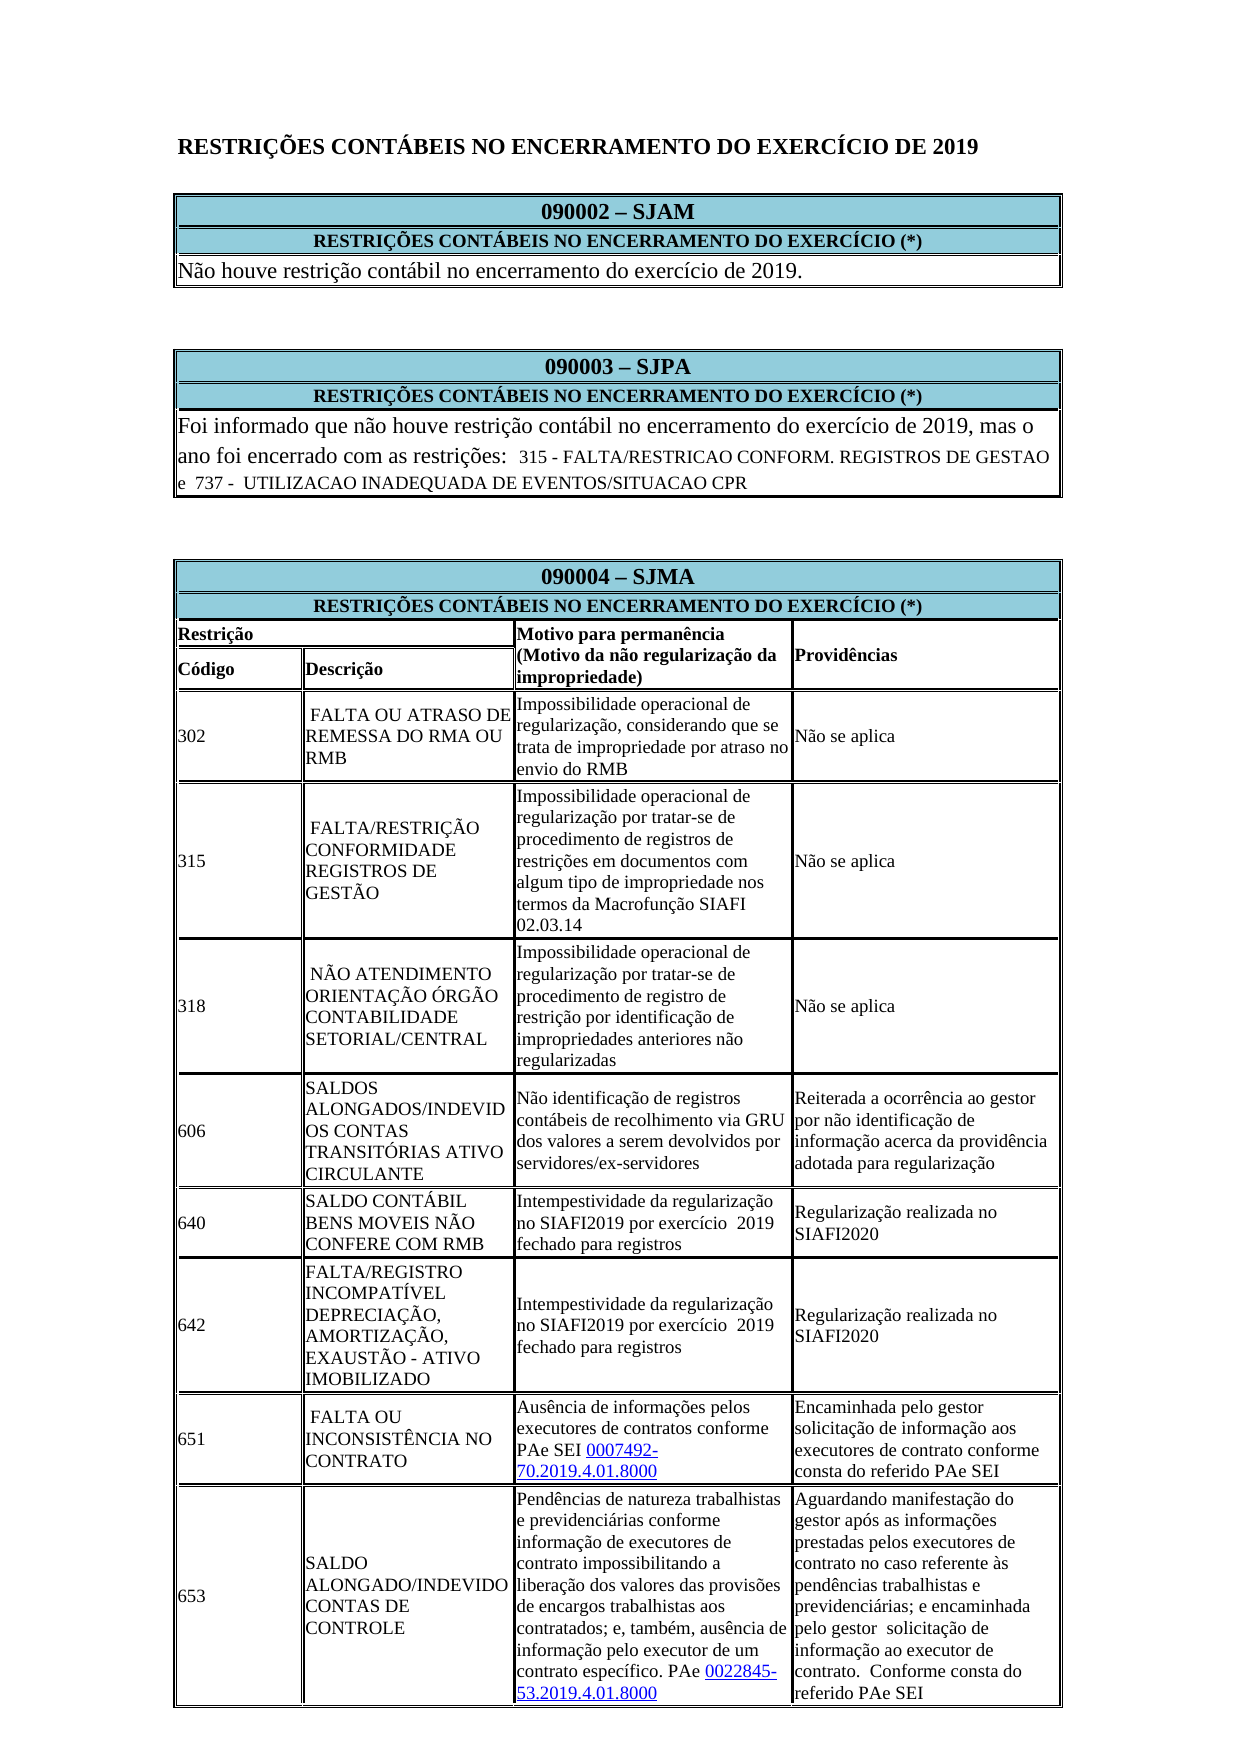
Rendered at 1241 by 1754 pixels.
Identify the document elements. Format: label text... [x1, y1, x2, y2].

table_cell FALTA OU ATRASO DE REMESSA DO RMA OU RMB [305, 692, 513, 780]
table_cell Não se aplica [794, 937, 1059, 1072]
table_cell Não se aplica [794, 780, 1060, 937]
table_cell RESTRIÇÕES CONTÁBEIS NO ENCERRAMENTO DO EXERCÍCIO (*) [175, 381, 1061, 408]
table_header 090002 – SJAM [177, 197, 1059, 225]
table_cell Restrição [175, 618, 513, 645]
table_cell Intempestividade da regularização no SIAFI2019 por exercício 2019 fechado para registros [516, 1259, 791, 1391]
table_cell 640 [175, 1186, 303, 1256]
table_cell NÃO ATENDIMENTO ORIENTAÇÃO ÓRGÃO CONTABILIDADE SETORIAL/CENTRAL [305, 940, 513, 1072]
table_cell FALTA/REGISTRO INCOMPATÍVEL DEPRECIAÇÃO, AMORTIZAÇÃO, EXAUSTÃO - ATIVO IMOBILIZADO [305, 1259, 513, 1391]
table_cell RESTRIÇÕES CONTÁBEIS NO ENCERRAMENTO DO EXERCÍCIO (*) [175, 591, 1061, 618]
table_cell 606 [177, 1072, 301, 1186]
table_cell Impossibilidade operacional de regularização por tratar-se de procedimento de registro de restrição por identificação de impropriedades anteriores não regularizadas [516, 940, 791, 1072]
table_cell RESTRIÇÕES CONTÁBEIS NO ENCERRAMENTO DO EXERCÍCIO (*) [177, 225, 1060, 253]
table_cell FALTA OU INCONSISTÊNCIA NO CONTRATO [305, 1395, 513, 1483]
table_cell Impossibilidade operacional de regularização, considerando que se trata de impropriedade por atraso no envio do RMB [516, 692, 791, 780]
table_cell Não identificação de registros contábeis de recolhimento via GRU dos valores a serem devolvidos por servidores/ex-servidores [516, 1075, 791, 1186]
table_cell Pendências de natureza trabalhistas e previdenciárias conforme informação de executores de contrato impossibilitando a liberação dos valores das provisões de encargos trabalhistas aos contratados; e, também, ausência de informação pelo executor de um contrato específico. PAe 0022845-53.2019.4.01.8000 [514, 1487, 792, 1704]
table_cell Não se aplica [794, 688, 1060, 780]
table_cell 318 [177, 937, 301, 1072]
table_cell Regularização realizada no SIAFI2020 [794, 1256, 1059, 1391]
table_cell 651 [177, 1391, 301, 1483]
table_cell 315 [177, 780, 301, 937]
table_cell SALDOS ALONGADOS/INDEVIDOS CONTAS TRANSITÓRIAS ATIVO CIRCULANTE [305, 1075, 513, 1186]
table_cell Não houve restrição contábil no encerramento do exercício de 2019. [175, 253, 1061, 285]
table_cell 653 [177, 1483, 303, 1704]
table_cell Descrição [305, 649, 513, 688]
table_cell Reiterada a ocorrência ao gestor por não identificação de informação acerca da providência adotada para regularização [794, 1072, 1059, 1186]
table_cell SALDO CONTÁBIL BENS MOVEIS NÃO CONFERE COM RMB [305, 1189, 513, 1256]
table_cell Código [177, 645, 301, 688]
text RESTRIÇÕES CONTÁBEIS NO ENCERRAMENTO DO EXERCÍCIO DE 2019 [177, 133, 1063, 159]
table_cell Foi informado que não houve restrição contábil no encerramento do exercício de 2019, mas o ano foi encerrado com as restrições: 315 - FALTA/RESTRICAO CONFORM. REGISTROS DE GESTAO e 737 - UTILIZACAO INADEQUADA DE EVENTOS/SITUACAO CPR [175, 408, 1061, 495]
table_cell Encaminhada pelo gestor solicitação de informação aos executores de contrato conforme consta do referido PAe SEI [794, 1391, 1060, 1483]
table_cell Impossibilidade operacional de regularização por tratar-se de procedimento de registros de restrições em documentos com algum tipo de impropriedade nos termos da Macrofunção SIAFI 02.03.14 [516, 784, 791, 937]
table_cell SALDO ALONGADO/INDEVIDO CONTAS DE CONTROLE [303, 1487, 514, 1704]
table_cell Regularização realizada no SIAFI2020 [792, 1186, 1061, 1256]
table_cell FALTA/RESTRIÇÃO CONFORMIDADE REGISTROS DE GESTÃO [305, 784, 513, 937]
table_cell Intempestividade da regularização no SIAFI2019 por exercício 2019 fechado para registros [516, 1189, 791, 1256]
table_cell Providências [794, 618, 1061, 688]
table_header 090004 – SJMA [177, 562, 1059, 591]
table_cell Motivo para permanência (Motivo da não regularização da impropriedade) [516, 621, 791, 688]
table_header 090003 – SJPA [177, 352, 1059, 381]
table_cell Ausência de informações pelos executores de contratos conforme PAe SEI 0007492-70.2019.4.01.8000 [516, 1395, 791, 1483]
table_cell 642 [177, 1256, 301, 1391]
table_cell Aguardando manifestação do gestor após as informações prestadas pelos executores de contrato no caso referente às pendências trabalhistas e previdenciárias; e encaminhada pelo gestor solicitação de informação ao executor de contrato. Conforme consta do referido PAe SEI [792, 1483, 1060, 1704]
table_cell 302 [177, 688, 301, 780]
